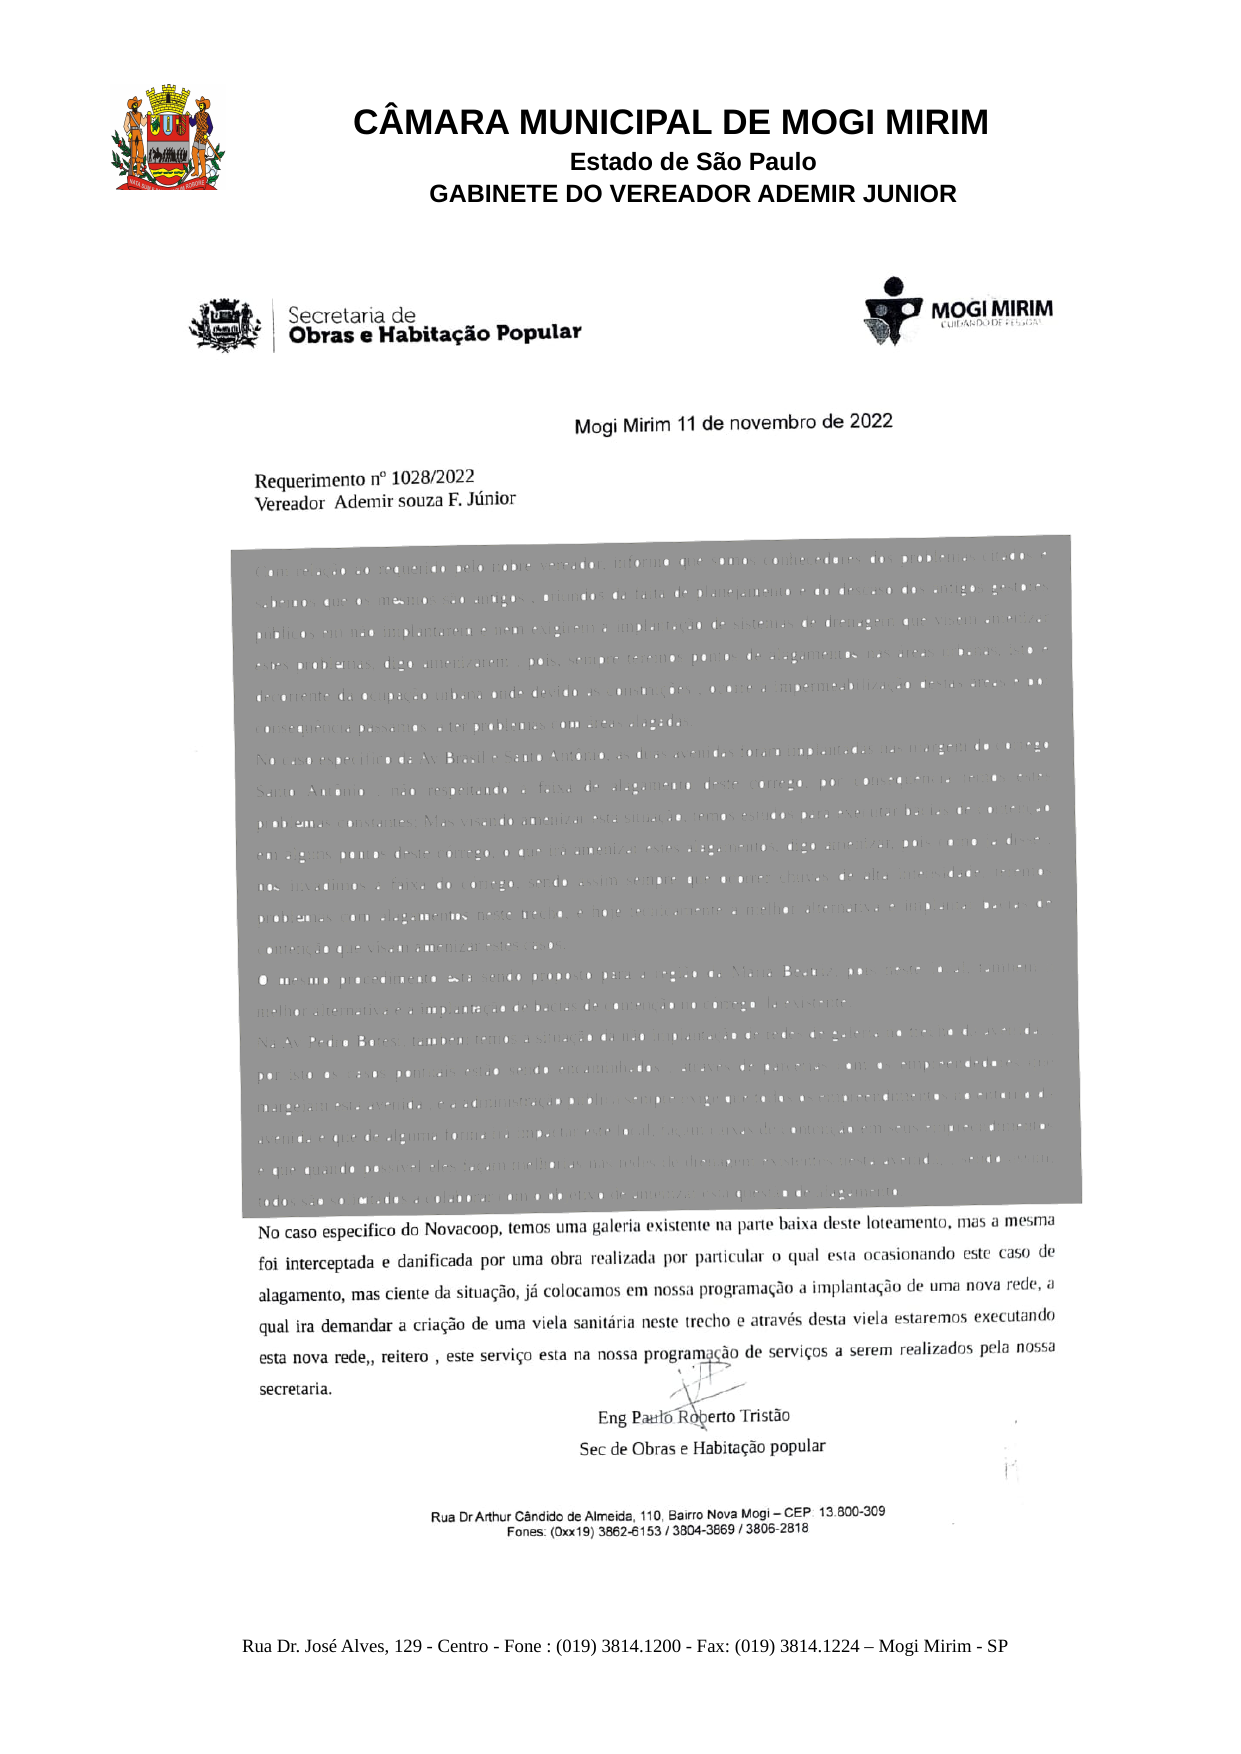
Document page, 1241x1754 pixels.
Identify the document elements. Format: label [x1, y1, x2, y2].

picture [147, 256, 1103, 1636]
picture [110, 84, 226, 190]
